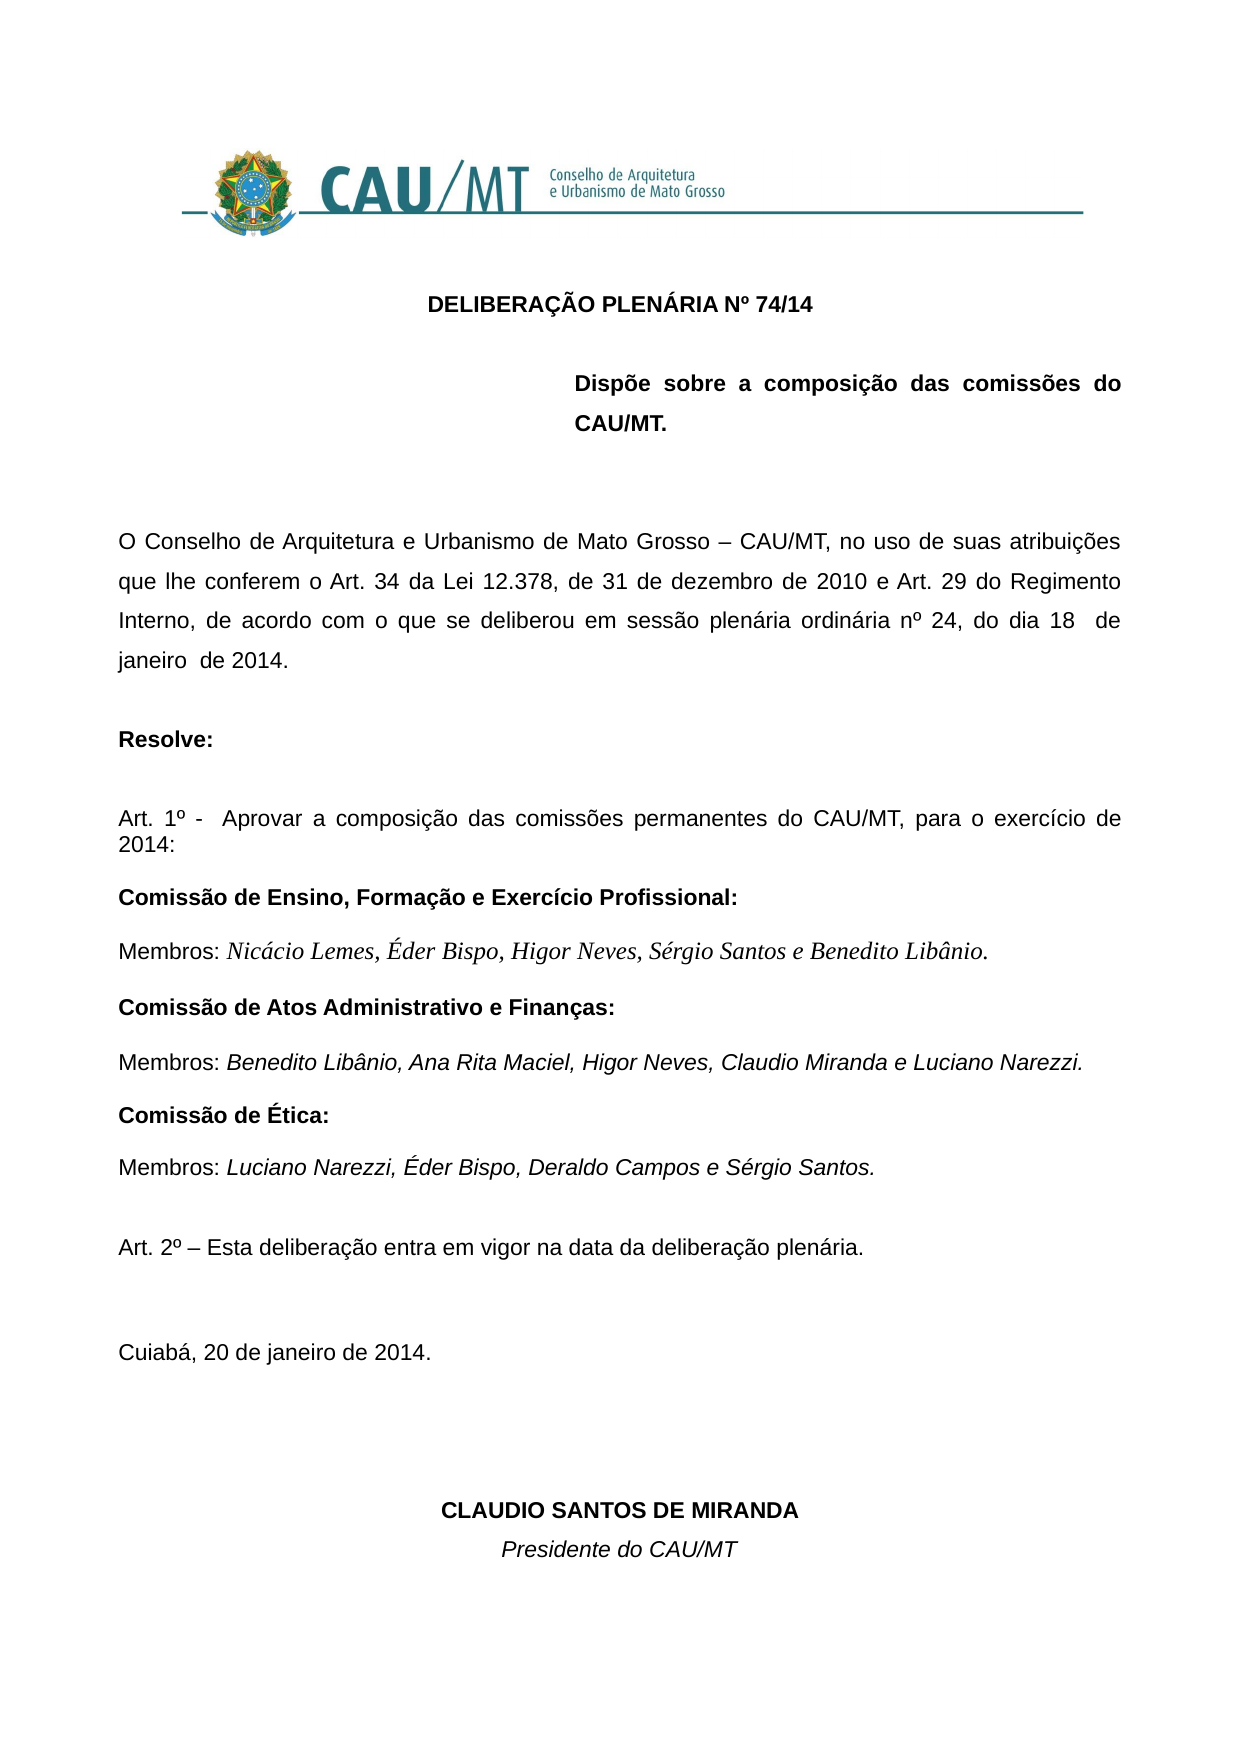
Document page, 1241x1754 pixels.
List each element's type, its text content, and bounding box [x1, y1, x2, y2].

text DELIBERAÇÃO PLENÁRIA Nº 74/14 [118, 291, 1122, 318]
text Membros: Luciano Narezzi, Éder Bispo, Deraldo Campos e Sérgio Santos. [118, 1154, 1122, 1181]
text Resolve: [118, 726, 1122, 752]
text O Conselho de Arquitetura e Urbanismo de Mato Grosso – CAU/MT, no uso de suas atribuições que lhe conferem o Art. 34 da Lei 12.378, de 31 de dezembro de 2010 e Art. 29 do Regimento Interno, de acordo com o que se deliberou em sessão plenária ordinária nº 24, do dia 18 de janeiro de 2014. [118, 528, 1122, 673]
text CLAUDIO SANTOS DE MIRANDA [118, 1497, 1122, 1523]
text Membros: Nicácio Lemes, Éder Bispo, Higor Neves, Sérgio Santos e Benedito Libânio. [118, 936, 1122, 965]
text Art. 2º – Esta deliberação entra em vigor na data da deliberação plenária. [118, 1233, 1122, 1260]
text Comissão de Ensino, Formação e Exercício Profissional: [118, 884, 1122, 910]
text Comissão de Atos Administrativo e Finanças: [118, 994, 1122, 1020]
text Presidente do CAU/MT [118, 1536, 1122, 1562]
text Comissão de Ética: [118, 1102, 1122, 1128]
text Membros: Benedito Libânio, Ana Rita Maciel, Higor Neves, Claudio Miranda e Luciano Narezzi. [118, 1049, 1122, 1075]
text Cuiabá, 20 de janeiro de 2014. [118, 1339, 1122, 1365]
text Art. 1º - Aprovar a composição das comissões permanentes do CAU/MT, para o exercício de 2014: [118, 804, 1122, 857]
picture [181, 148, 1084, 238]
text Dispõe sobre a composição das comissões do CAU/MT. [574, 370, 1122, 436]
